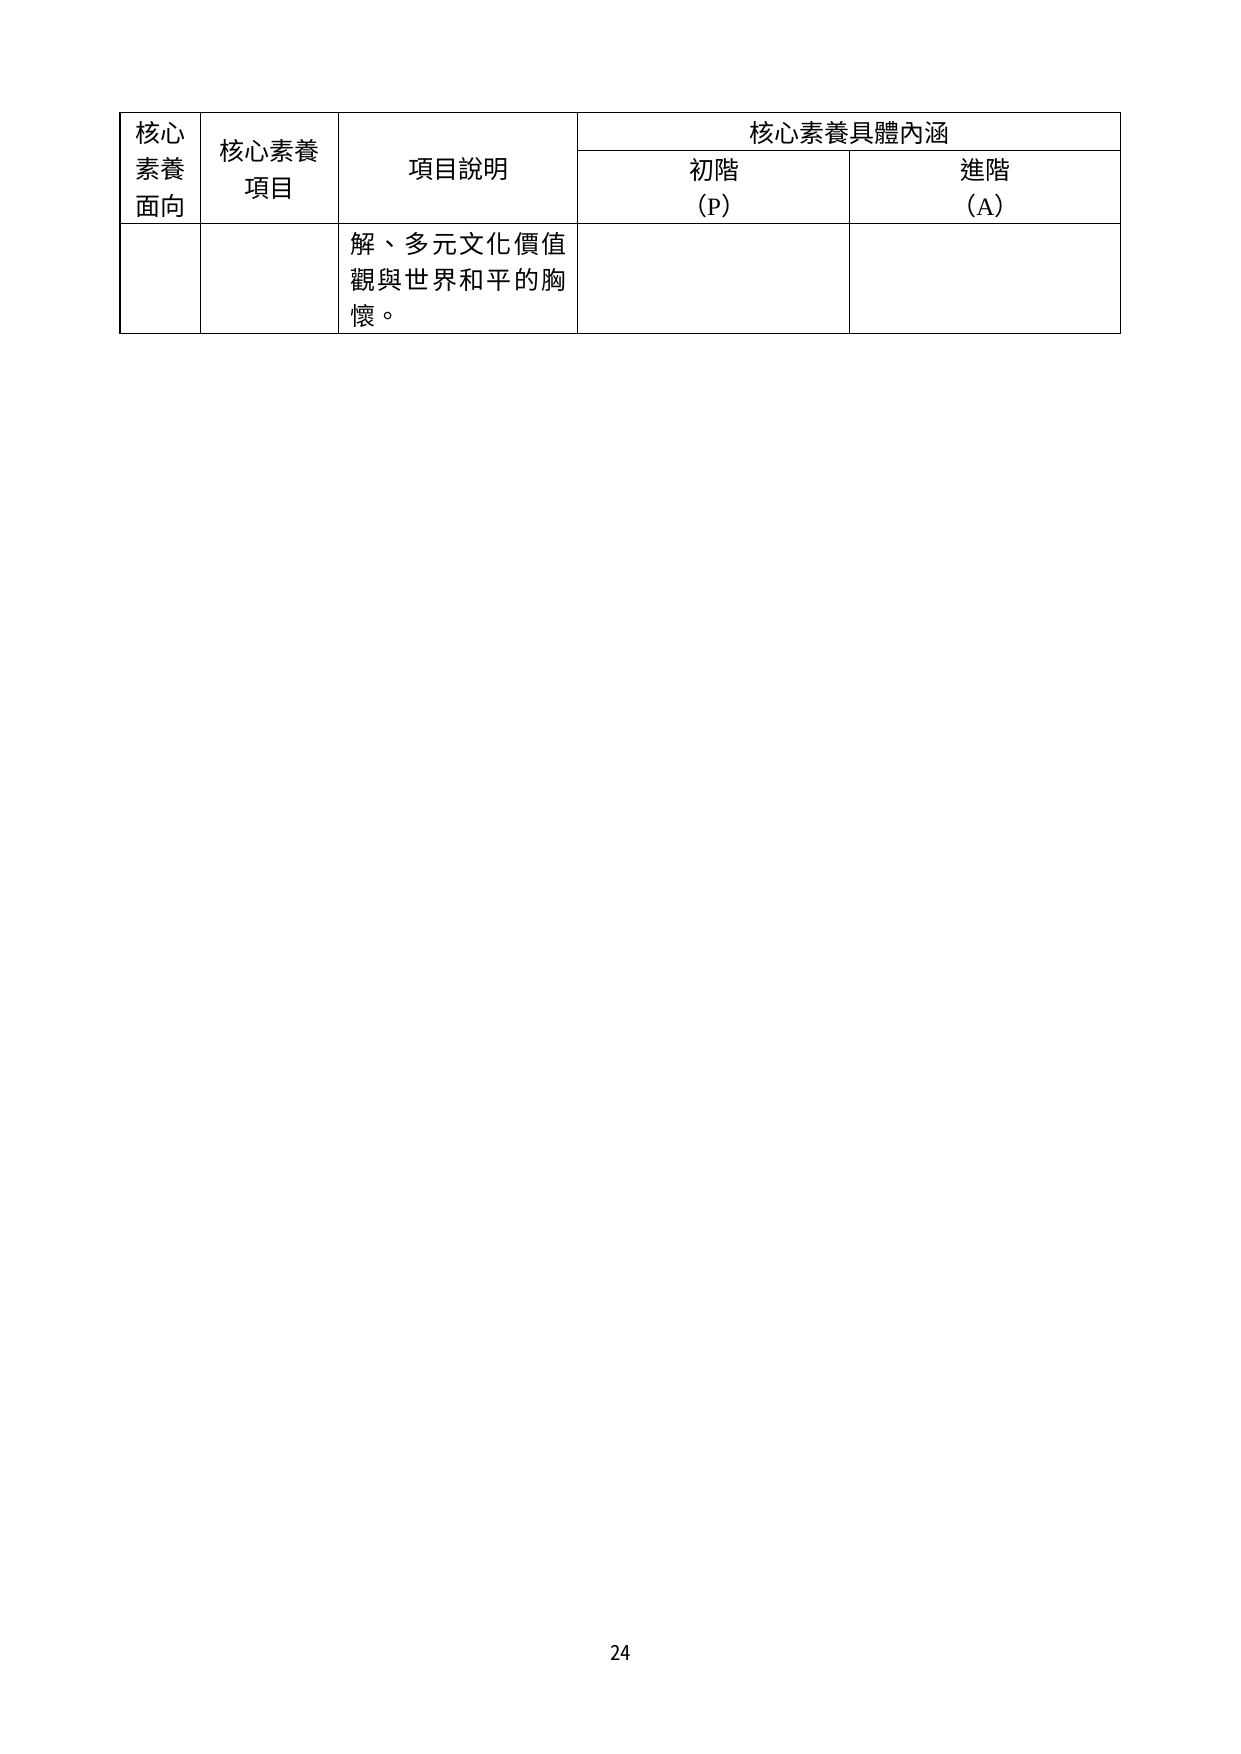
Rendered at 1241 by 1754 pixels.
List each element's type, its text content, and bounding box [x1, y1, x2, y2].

table_cell [201, 224, 338, 333]
table_cell 進階 （A） [850, 151, 1120, 223]
table_header 核心素養具體內涵 [578, 113, 1120, 149]
table_header 核心 素養 面向 [121, 113, 200, 223]
table_header 項目說明 [339, 113, 577, 223]
table_cell [850, 224, 1120, 333]
table_cell 解、多元文化價值觀與世界和平的胸懷。 [339, 224, 577, 333]
table_header 核心素養 項目 [201, 113, 338, 223]
table_cell [121, 224, 200, 333]
table_cell 初階 （P） [578, 151, 849, 223]
table_cell [578, 224, 849, 333]
